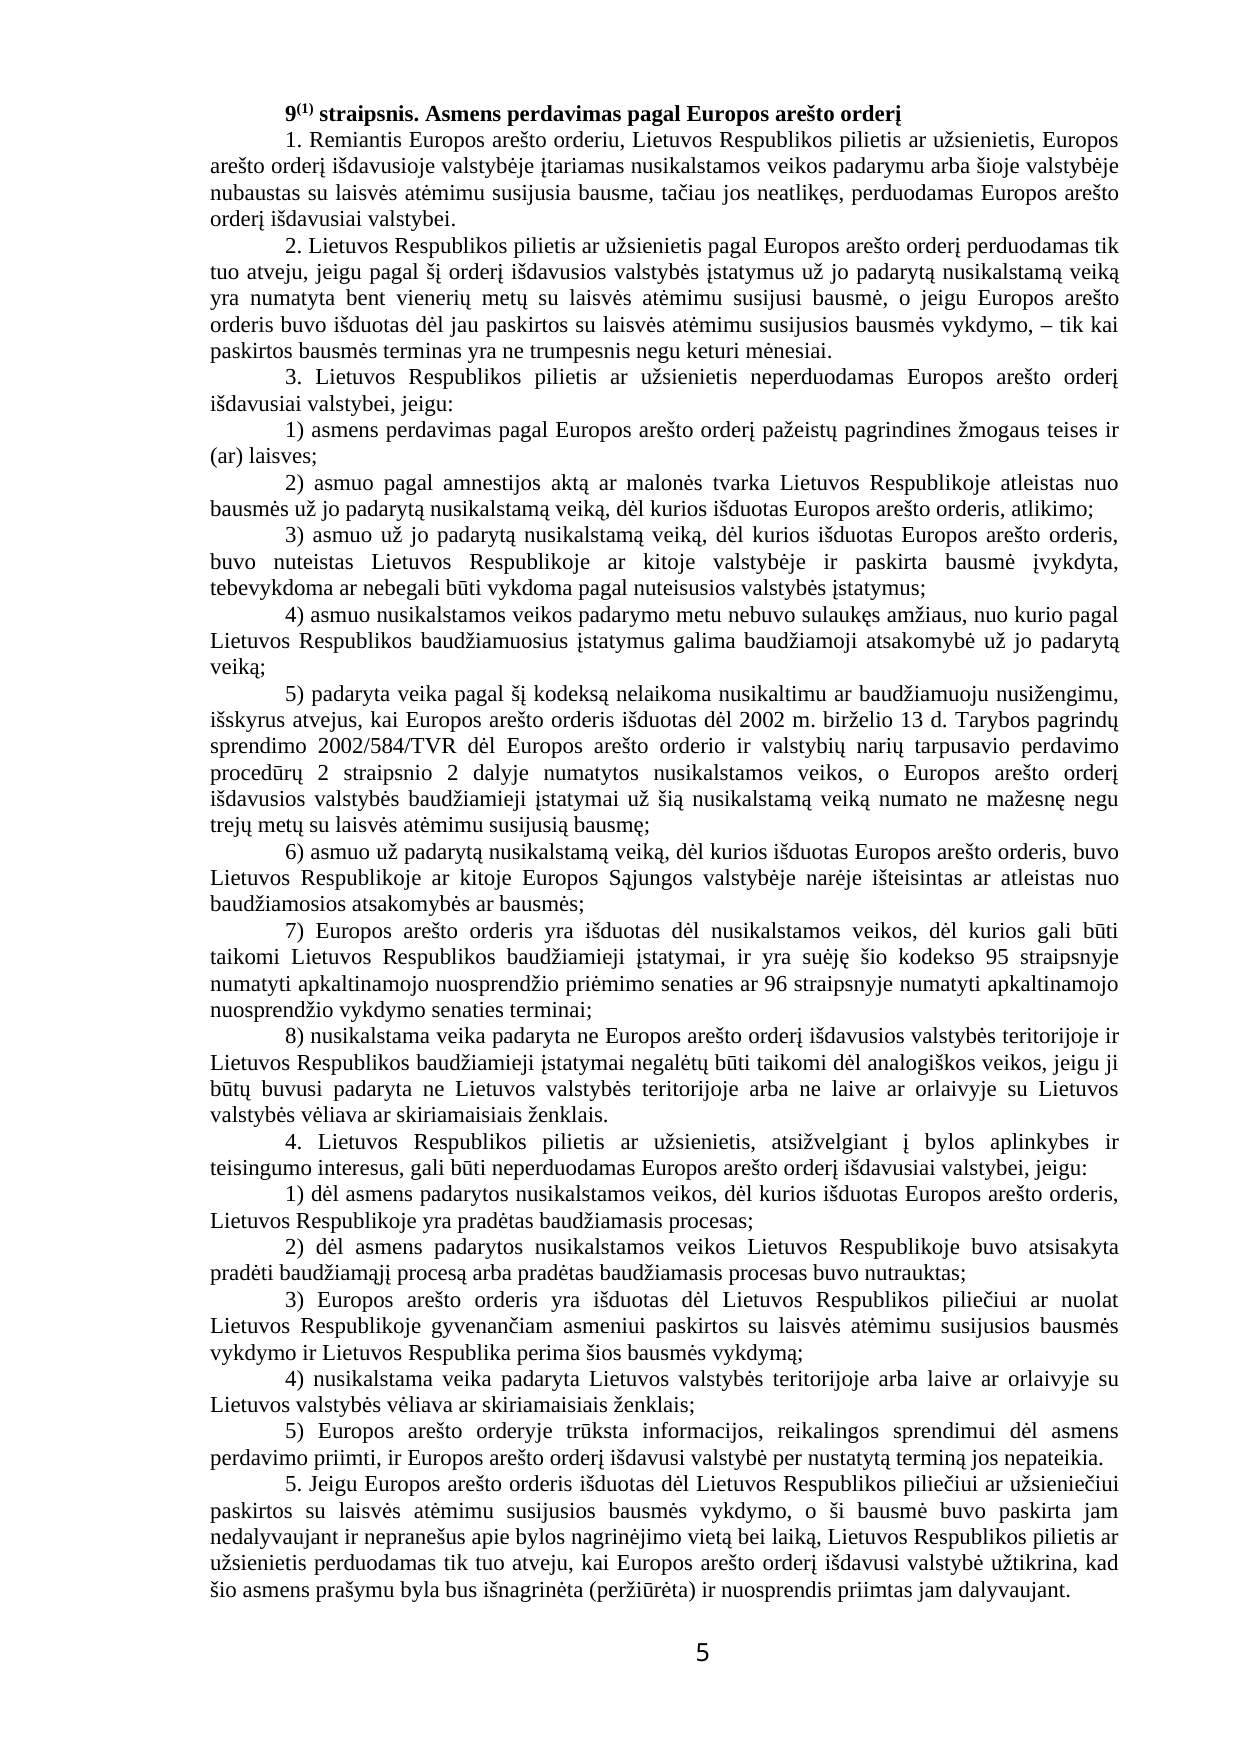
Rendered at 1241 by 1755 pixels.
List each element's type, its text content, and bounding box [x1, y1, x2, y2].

text 3. Lietuvos Respublikos pilietis ar užsienietis neperduodamas Europos arešto orderį išdavusiai valstybei, jeigu: [210, 363, 1120, 416]
text 1) dėl asmens padarytos nusikalstamos veikos, dėl kurios išduotas Europos arešto orderis, Lietuvos Respublikoje yra pradėtas baudžiamasis procesas; [210, 1180, 1120, 1233]
text 5. Jeigu Europos arešto orderis išduotas dėl Lietuvos Respublikos piliečiui ar užsieniečiui paskirtos su laisvės atėmimu susijusios bausmės vykdymo, o ši bausmė buvo paskirta jam nedalyvaujant ir nepranešus apie bylos nagrinėjimo vietą bei laiką, Lietuvos Respublikos pilietis ar užsienietis perduodamas tik tuo atveju, kai Europos arešto orderį išdavusi valstybė užtikrina, kad šio asmens prašymu byla bus išnagrinėta (peržiūrėta) ir nuosprendis priimtas jam dalyvaujant. [210, 1470, 1120, 1602]
text 5) padaryta veika pagal šį kodeksą nelaikoma nusikaltimu ar baudžiamuoju nusižengimu, išskyrus atvejus, kai Europos arešto orderis išduotas dėl 2002 m. birželio 13 d. Tarybos pagrindų sprendimo 2002/584/TVR dėl Europos arešto orderio ir valstybių narių tarpusavio perdavimo procedūrų 2 straipsnio 2 dalyje numatytos nusikalstamos veikos, o Europos arešto orderį išdavusios valstybės baudžiamieji įstatymai už šią nusikalstamą veiką numato ne mažesnę negu trejų metų su laisvės atėmimu susijusią bausmę; [210, 680, 1120, 838]
text 7) Europos arešto orderis yra išduotas dėl nusikalstamos veikos, dėl kurios gali būti taikomi Lietuvos Respublikos baudžiamieji įstatymai, ir yra suėję šio kodekso 95 straipsnyje numatyti apkaltinamojo nuosprendžio priėmimo senaties ar 96 straipsnyje numatyti apkaltinamojo nuosprendžio vykdymo senaties terminai; [210, 917, 1120, 1022]
text 3) asmuo už jo padarytą nusikalstamą veiką, dėl kurios išduotas Europos arešto orderis, buvo nuteistas Lietuvos Respublikoje ar kitoje valstybėje ir paskirta bausmė įvykdyta, tebevykdoma ar nebegali būti vykdoma pagal nuteisusios valstybės įstatymus; [210, 522, 1120, 601]
text 4) asmuo nusikalstamos veikos padarymo metu nebuvo sulaukęs amžiaus, nuo kurio pagal Lietuvos Respublikos baudžiamuosius įstatymus galima baudžiamoji atsakomybė už jo padarytą veiką; [210, 601, 1120, 680]
text 5) Europos arešto orderyje trūksta informacijos, reikalingos sprendimui dėl asmens perdavimo priimti, ir Europos arešto orderį išdavusi valstybė per nustatytą terminą jos nepateikia. [210, 1418, 1120, 1470]
text 2) dėl asmens padarytos nusikalstamos veikos Lietuvos Respublikoje buvo atsisakyta pradėti baudžiamąjį procesą arba pradėtas baudžiamasis procesas buvo nutrauktas; [210, 1233, 1120, 1286]
text 1. Remiantis Europos arešto orderiu, Lietuvos Respublikos pilietis ar užsienietis, Europos arešto orderį išdavusioje valstybėje įtariamas nusikalstamos veikos padarymu arba šioje valstybėje nubaustas su laisvės atėmimu susijusia bausme, tačiau jos neatlikęs, perduodamas Europos arešto orderį išdavusiai valstybei. [210, 126, 1120, 232]
text 8) nusikalstama veika padaryta ne Europos arešto orderį išdavusios valstybės teritorijoje ir Lietuvos Respublikos baudžiamieji įstatymai negalėtų būti taikomi dėl analogiškos veikos, jeigu ji būtų buvusi padaryta ne Lietuvos valstybės teritorijoje arba ne laive ar orlaivyje su Lietuvos valstybės vėliava ar skiriamaisiais ženklais. [210, 1022, 1120, 1128]
text 1) asmens perdavimas pagal Europos arešto orderį pažeistų pagrindines žmogaus teises ir (ar) laisves; [210, 416, 1120, 469]
text 3) Europos arešto orderis yra išduotas dėl Lietuvos Respublikos piliečiui ar nuolat Lietuvos Respublikoje gyvenančiam asmeniui paskirtos su laisvės atėmimu susijusios bausmės vykdymo ir Lietuvos Respublika perima šios bausmės vykdymą; [210, 1286, 1120, 1365]
text 2. Lietuvos Respublikos pilietis ar užsienietis pagal Europos arešto orderį perduodamas tik tuo atveju, jeigu pagal šį orderį išdavusios valstybės įstatymus už jo padarytą nusikalstamą veiką yra numatyta bent vienerių metų su laisvės atėmimu susijusi bausmė, o jeigu Europos arešto orderis buvo išduotas dėl jau paskirtos su laisvės atėmimu susijusios bausmės vykdymo, – tik kai paskirtos bausmės terminas yra ne trumpesnis negu keturi mėnesiai. [210, 232, 1120, 363]
text 2) asmuo pagal amnestijos aktą ar malonės tvarka Lietuvos Respublikoje atleistas nuo bausmės už jo padarytą nusikalstamą veiką, dėl kurios išduotas Europos arešto orderis, atlikimo; [210, 469, 1120, 522]
text 6) asmuo už padarytą nusikalstamą veiką, dėl kurios išduotas Europos arešto orderis, buvo Lietuvos Respublikoje ar kitoje Europos Sąjungos valstybėje narėje išteisintas ar atleistas nuo baudžiamosios atsakomybės ar bausmės; [210, 838, 1120, 917]
text 9(1) straipsnis. Asmens perdavimas pagal Europos arešto orderį [210, 100, 1120, 126]
text 4) nusikalstama veika padaryta Lietuvos valstybės teritorijoje arba laive ar orlaivyje su Lietuvos valstybės vėliava ar skiriamaisiais ženklais; [210, 1365, 1120, 1418]
text 4. Lietuvos Respublikos pilietis ar užsienietis, atsižvelgiant į bylos aplinkybes ir teisingumo interesus, gali būti neperduodamas Europos arešto orderį išdavusiai valstybei, jeigu: [210, 1128, 1120, 1180]
